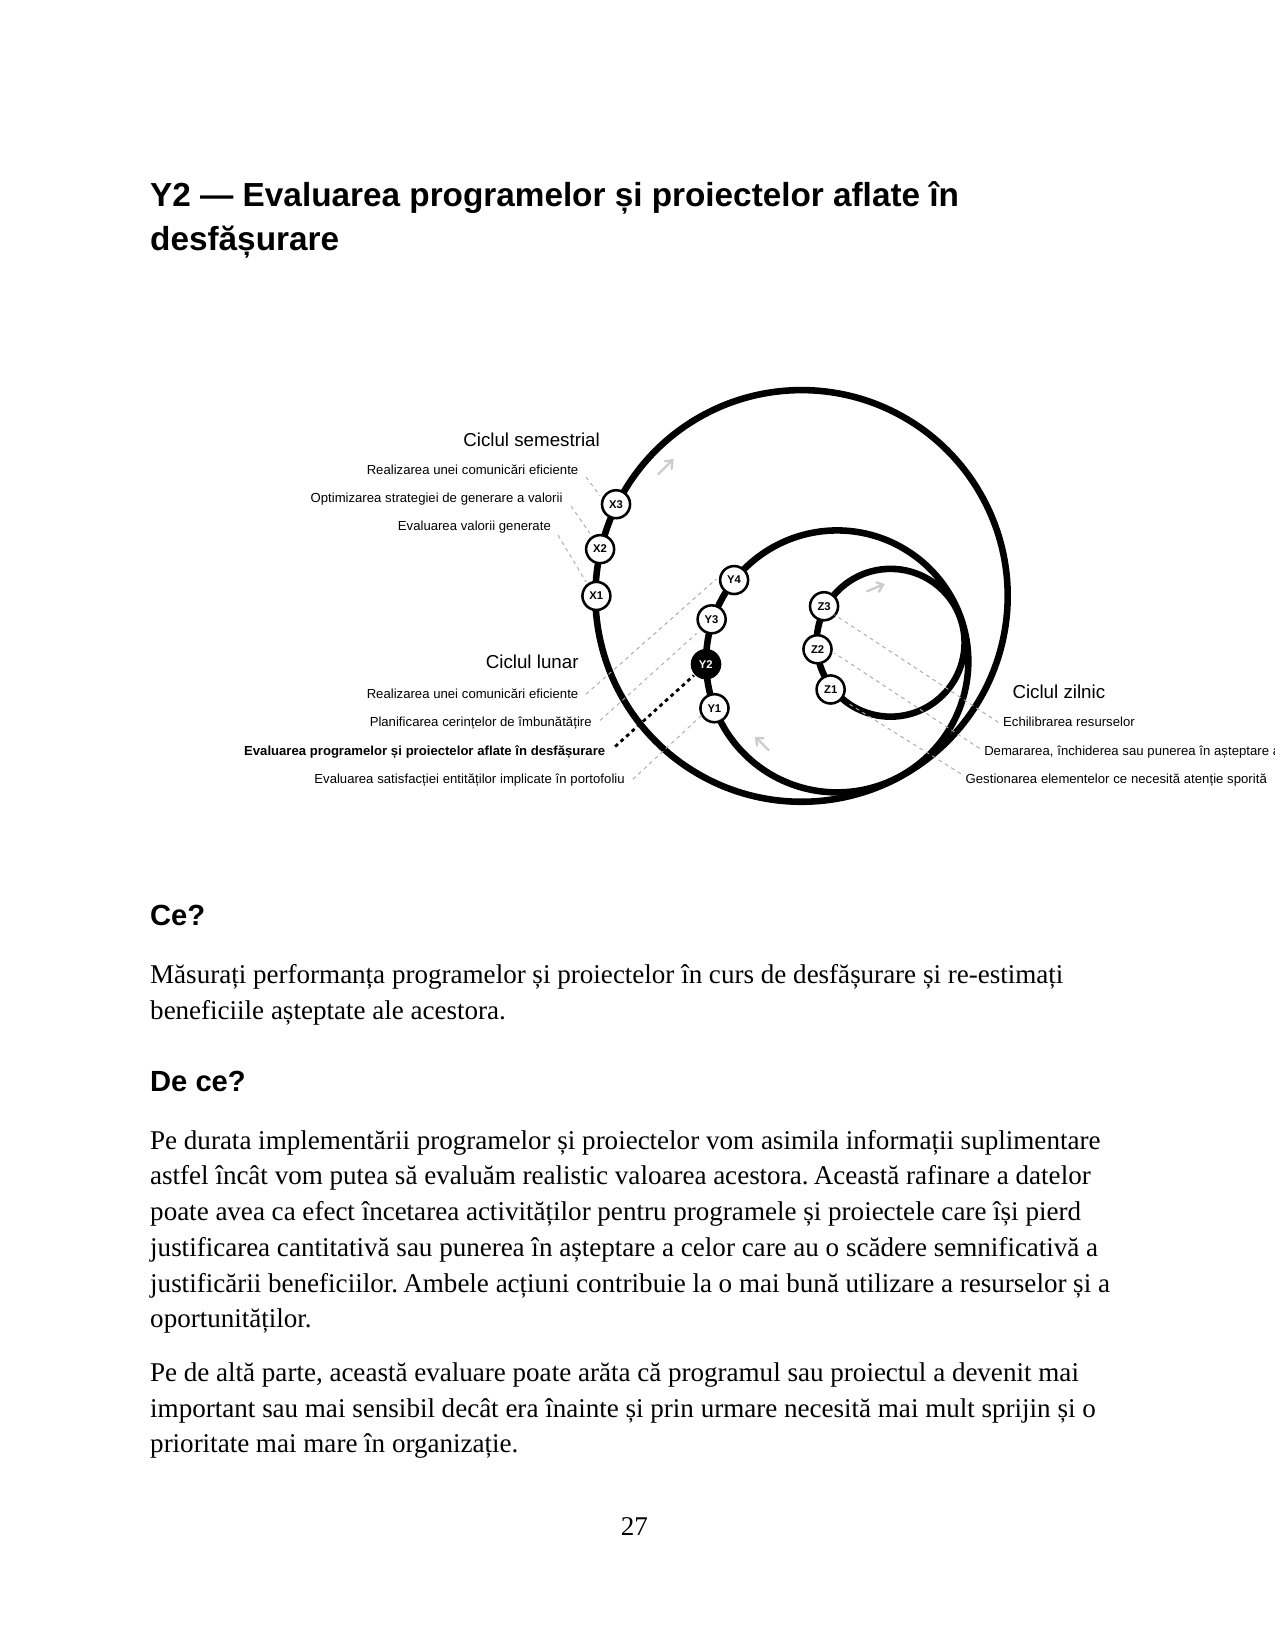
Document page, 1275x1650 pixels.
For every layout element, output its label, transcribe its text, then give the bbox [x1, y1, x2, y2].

text Pe de altă parte, această evaluare poate arăta că programul sau proiectul a devenit mai important sau mai sensibil decât era înainte și prin urmare necesită mai mult sprijin și o prioritate mai mare în organizație. [150, 1356, 1125, 1459]
subtitle De ce? [150, 1064, 1125, 1097]
subtitle Ce? [150, 898, 1125, 932]
subtitle Y2 — Evaluarea programelor și proiectelor aflate în desfășurare [150, 175, 1125, 258]
text Măsurați performanța programelor și proiectelor în curs de desfășurare și re-estimați beneficiile așteptate ale acestora. [150, 958, 1125, 1025]
text Pe durata implementării programelor și proiectelor vom asimila informații suplimentare astfel încât vom putea să evaluăm realistic valoarea acestora. Această rafinare a datelor poate avea ca efect încetarea activităților pentru programele și proiectele care își pierd justificarea cantitativă sau punerea în așteptare a celor care au o scădere semnificativă a justificării beneficiilor. Ambele acțiuni contribuie la o mai bună utilizare a resurselor și a oportunităților. [150, 1124, 1125, 1333]
